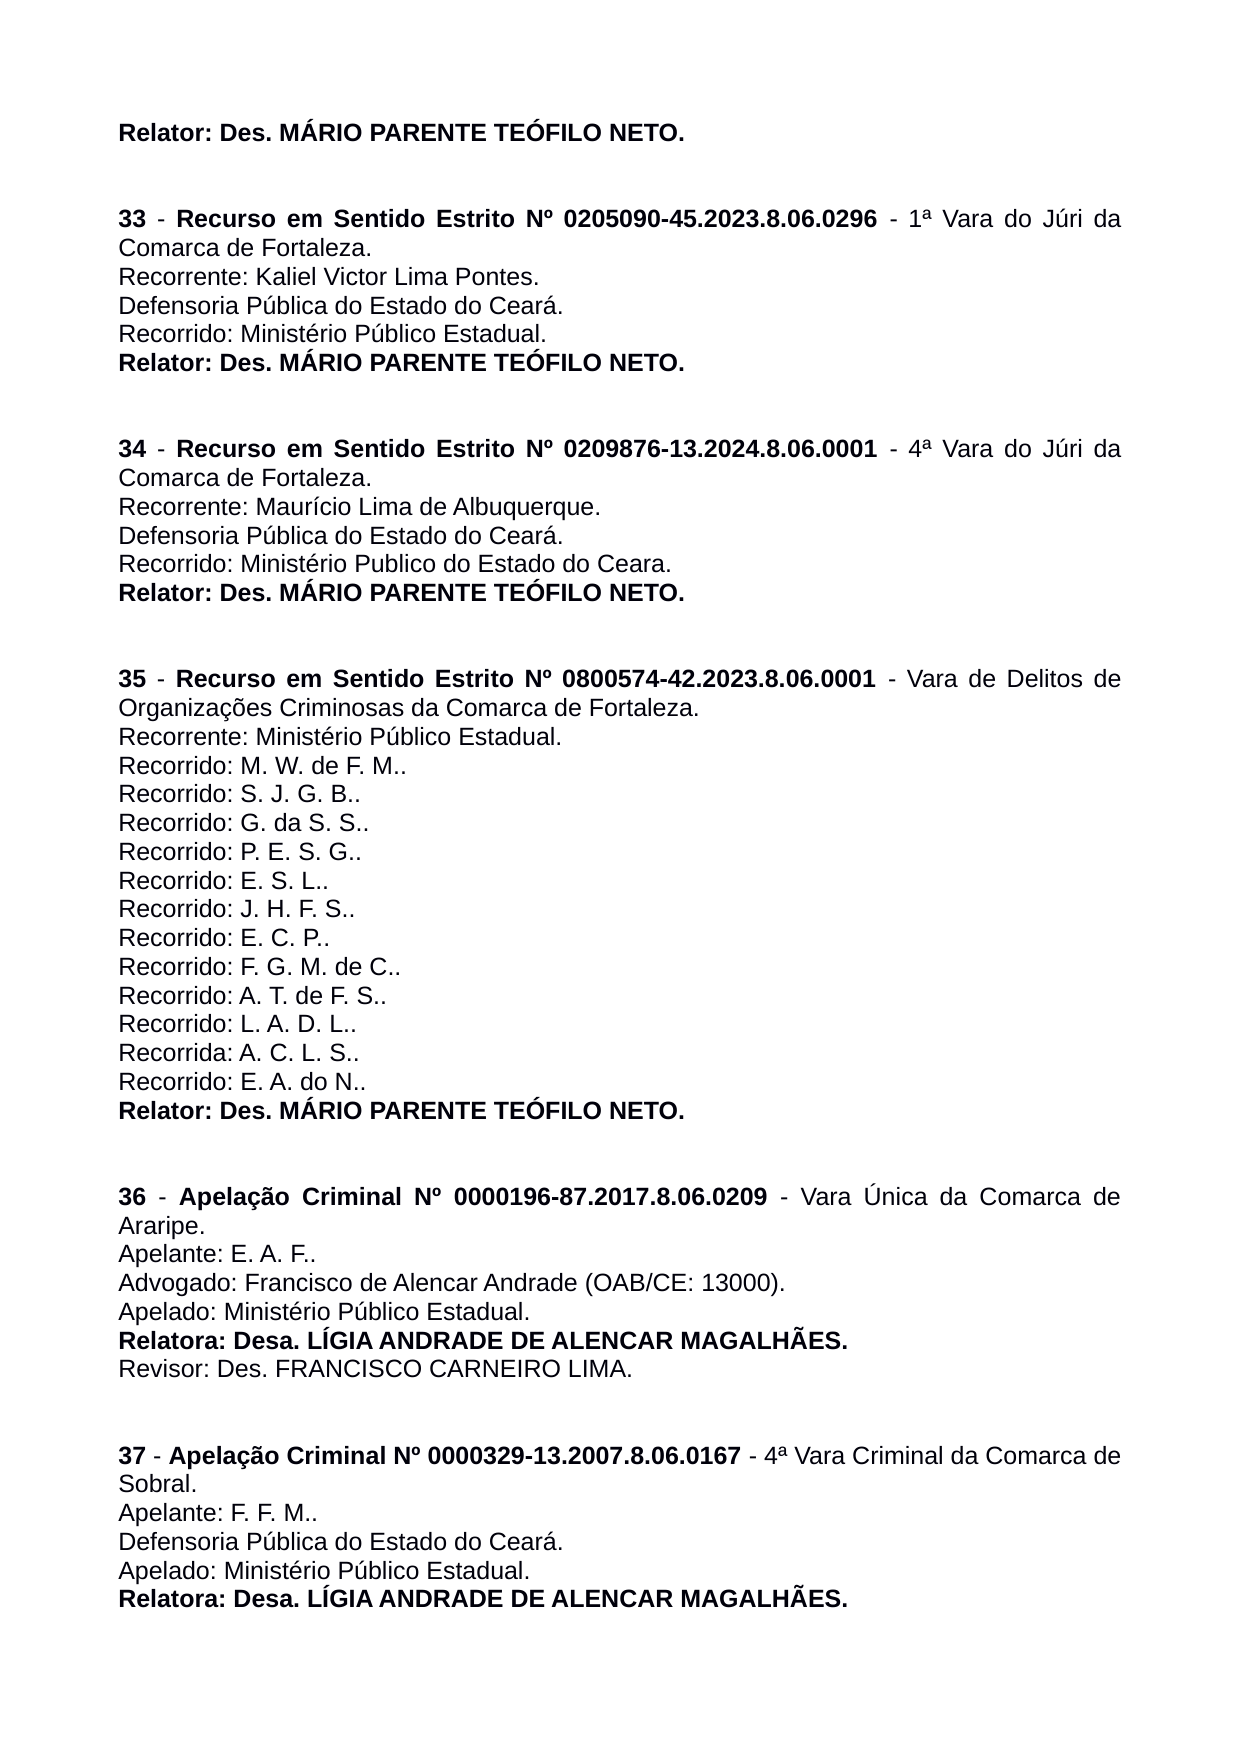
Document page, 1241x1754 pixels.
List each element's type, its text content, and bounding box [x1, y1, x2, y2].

text Recorrido: E. C. P.. [118, 923, 1122, 952]
text Relatora: Desa. LÍGIA ANDRADE DE ALENCAR MAGALHÃES. [118, 1326, 1122, 1354]
text Recorrido: Ministério Público Estadual. [118, 319, 1122, 348]
text Defensoria Pública do Estado do Ceará. [118, 1527, 1122, 1556]
text Recorrida: A. C. L. S.. [118, 1038, 1122, 1067]
text Relatora: Desa. LÍGIA ANDRADE DE ALENCAR MAGALHÃES. [118, 1584, 1122, 1613]
text Recorrente: Maurício Lima de Albuquerque. [118, 492, 1122, 521]
text 33 - Recurso em Sentido Estrito Nº 0205090-45.2023.8.06.0296 - 1ª Vara do Júri da Comarca de Fortaleza. [118, 204, 1122, 262]
text Recorrido: A. T. de F. S.. [118, 981, 1122, 1009]
text Recorrido: L. A. D. L.. [118, 1009, 1122, 1038]
text Relator: Des. MÁRIO PARENTE TEÓFILO NETO. [118, 578, 1122, 607]
text Recorrido: Ministério Publico do Estado do Ceara. [118, 549, 1122, 578]
text Relator: Des. MÁRIO PARENTE TEÓFILO NETO. [118, 1096, 1122, 1124]
text Revisor: Des. FRANCISCO CARNEIRO LIMA. [118, 1354, 1122, 1383]
text 34 - Recurso em Sentido Estrito Nº 0209876-13.2024.8.06.0001 - 4ª Vara do Júri da Comarca de Fortaleza. [118, 434, 1122, 492]
text 37 - Apelação Criminal Nº 0000329-13.2007.8.06.0167 - 4ª Vara Criminal da Comarca de Sobral. [118, 1441, 1122, 1498]
text Recorrente: Kaliel Victor Lima Pontes. [118, 262, 1122, 291]
text Recorrente: Ministério Público Estadual. [118, 722, 1122, 751]
text Recorrido: S. J. G. B.. [118, 779, 1122, 808]
text Recorrido: F. G. M. de C.. [118, 952, 1122, 981]
text Apelado: Ministério Público Estadual. [118, 1556, 1122, 1584]
text Advogado: Francisco de Alencar Andrade (OAB/CE: 13000). [118, 1268, 1122, 1297]
text Defensoria Pública do Estado do Ceará. [118, 521, 1122, 549]
text 35 - Recurso em Sentido Estrito Nº 0800574-42.2023.8.06.0001 - Vara de Delitos de Organizações Criminosas da Comarca de Fortaleza. [118, 664, 1122, 722]
text Recorrido: M. W. de F. M.. [118, 751, 1122, 779]
text Relator: Des. MÁRIO PARENTE TEÓFILO NETO. [118, 118, 1122, 147]
text Recorrido: E. S. L.. [118, 866, 1122, 894]
text Apelado: Ministério Público Estadual. [118, 1297, 1122, 1326]
text Recorrido: P. E. S. G.. [118, 837, 1122, 866]
text Apelante: E. A. F.. [118, 1239, 1122, 1268]
text 36 - Apelação Criminal Nº 0000196-87.2017.8.06.0209 - Vara Única da Comarca de Araripe. [118, 1182, 1122, 1239]
text Recorrido: E. A. do N.. [118, 1067, 1122, 1096]
text Relator: Des. MÁRIO PARENTE TEÓFILO NETO. [118, 348, 1122, 377]
text Defensoria Pública do Estado do Ceará. [118, 291, 1122, 319]
text Recorrido: G. da S. S.. [118, 808, 1122, 837]
text Recorrido: J. H. F. S.. [118, 894, 1122, 923]
text Apelante: F. F. M.. [118, 1498, 1122, 1527]
